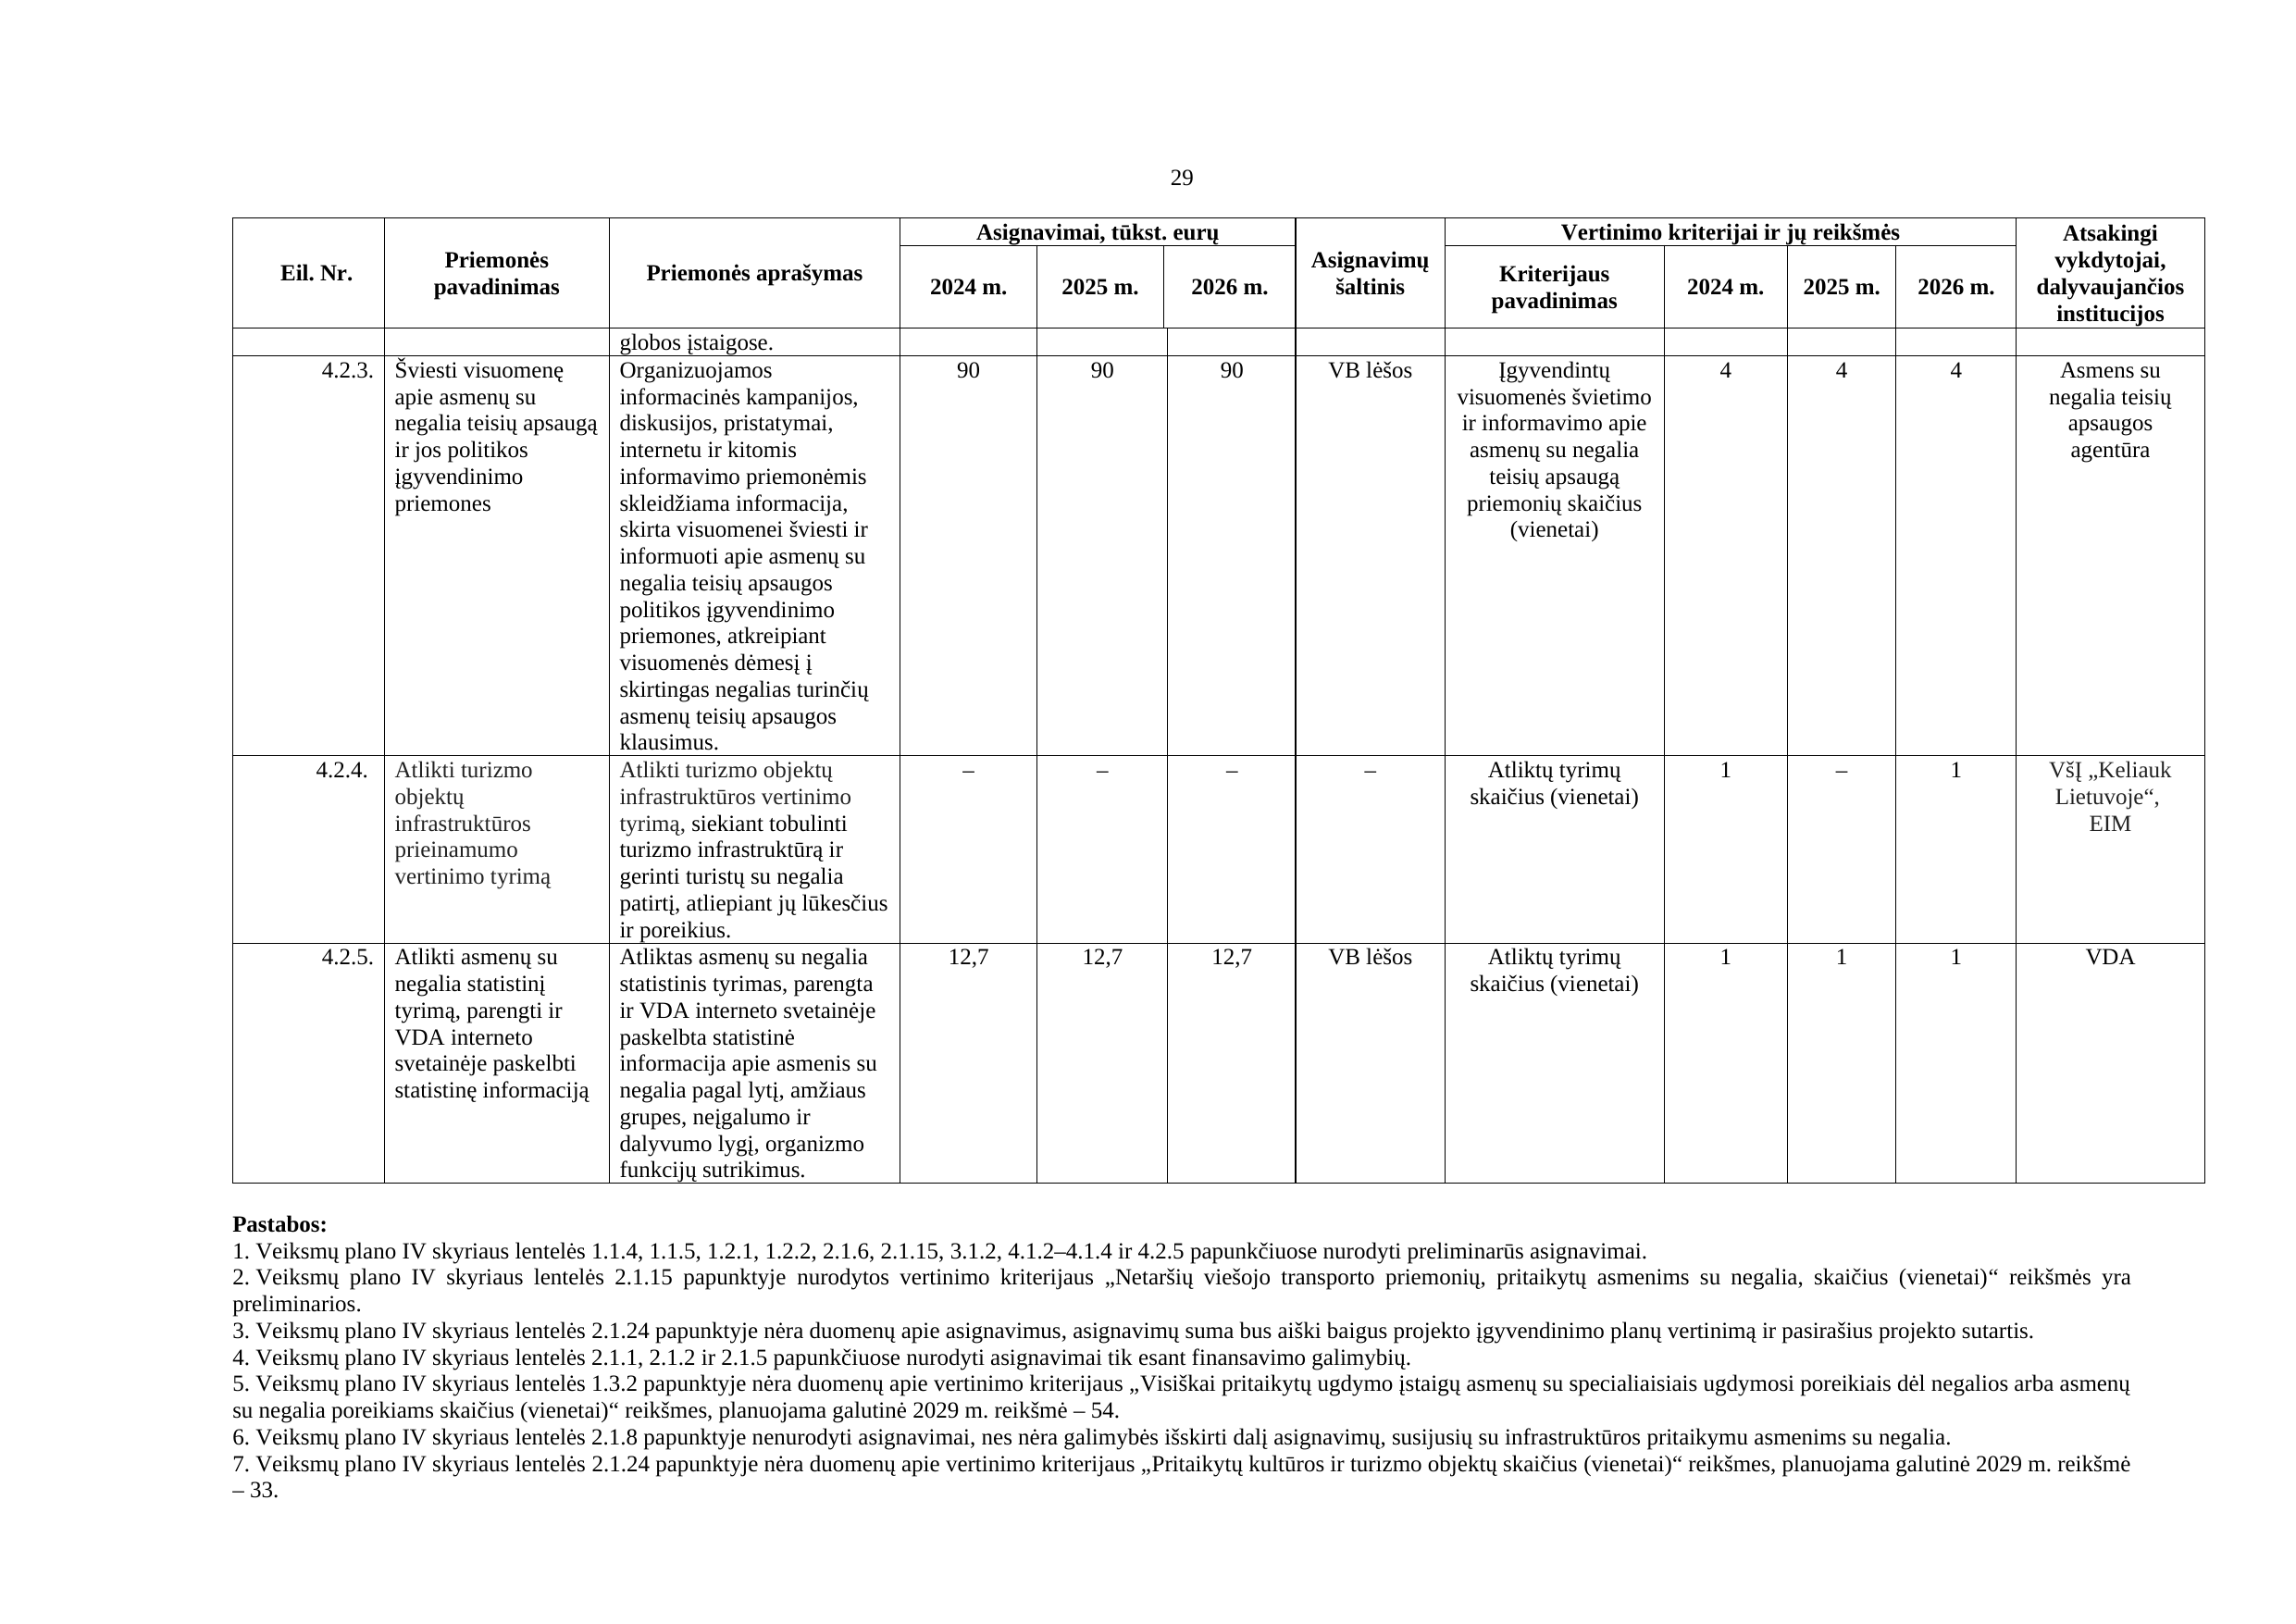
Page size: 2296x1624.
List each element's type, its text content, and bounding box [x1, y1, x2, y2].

text 3. Veiksmų plano IV skyriaus lentelės 2.1.24 papunktyje nėra duomenų apie asignavimus, asignavimų suma bus aiški baigus projekto įgyvendinimo planų vertinimą ir pasirašius projekto sutartis. [232, 1317, 2131, 1344]
table_cell 1 [1896, 756, 2016, 942]
table_cell 1 [1665, 944, 1787, 1183]
table_cell [1446, 329, 1664, 355]
table_cell [2017, 329, 2204, 355]
table_header Priemonės pavadinimas [385, 218, 609, 328]
table_cell 2024 m. [900, 246, 1036, 328]
table_cell 90 [900, 356, 1036, 755]
table_cell Atlikti asmenų su negalia statistinį tyrimą, parengti ir VDA interneto svetainėje paskelbti statistinę informaciją [385, 944, 609, 1183]
table_cell Atlikti turizmo objektų infrastruktūros vertinimo tyrimą, siekiant tobulinti turizmo infrastruktūrą ir gerinti turistų su negalia patirtį, atliepiant jų lūkesčius ir poreikius. [610, 756, 900, 942]
table_cell – [1297, 756, 1445, 942]
table_cell Atliktas asmenų su negalia statistinis tyrimas, parengta ir VDA interneto svetainėje paskelbta statistinė informacija apie asmenis su negalia pagal lytį, amžiaus grupes, neįgalumo ir dalyvumo lygį, organizmo funkcijų sutrikimus. [610, 944, 900, 1183]
table_cell 90 [1168, 356, 1295, 755]
table_cell – [1168, 756, 1295, 942]
table_cell Atliktų tyrimų skaičius (vienetai) [1446, 756, 1664, 942]
table_header Atsakingi vykdytojai, dalyvaujančios institucijos [2017, 218, 2204, 328]
table_header Asignavimai, tūkst. eurų [900, 218, 1295, 244]
table_cell 1 [1788, 944, 1895, 1183]
table_cell [900, 329, 1036, 355]
table_cell [1037, 329, 1167, 355]
table_cell 1 [1665, 756, 1787, 942]
table_header Vertinimo kriterijai ir jų reikšmės [1446, 218, 2016, 244]
text Pastabos: [232, 1210, 2131, 1237]
table_cell Asmens su negalia teisių apsaugos agentūra [2017, 356, 2204, 755]
table_cell 2025 m. [1788, 246, 1895, 328]
table_cell Atlikti turizmo objektų infrastruktūros prieinamumo vertinimo tyrimą [385, 756, 609, 942]
text 5. Veiksmų plano IV skyriaus lentelės 1.3.2 papunktyje nėra duomenų apie vertinimo kriterijaus „Visiškai pritaikytų ugdymo įstaigų asmenų su specialiaisiais ugdymosi poreikiais dėl negalios arba asmenų su negalia poreikiams skaičius (vienetai)“ reikšmes, planuojama galutinė 2029 m. reikšmė – 54. [232, 1370, 2131, 1423]
table_cell Organizuojamos informacinės kampanijos, diskusijos, pristatymai, internetu ir kitomis informavimo priemonėmis skleidžiama informacija, skirta visuomenei šviesti ir informuoti apie asmenų su negalia teisių apsaugos politikos įgyvendinimo priemones, atkreipiant visuomenės dėmesį į skirtingas negalias turinčių asmenų teisių apsaugos klausimus. [610, 356, 900, 755]
table_header Eil. Nr. [233, 218, 384, 328]
text 6. Veiksmų plano IV skyriaus lentelės 2.1.8 papunktyje nenurodyti asignavimai, nes nėra galimybės išskirti dalį asignavimų, susijusių su infrastruktūros pritaikymu asmenims su negalia. [232, 1423, 2131, 1450]
text 4. Veiksmų plano IV skyriaus lentelės 2.1.1, 2.1.2 ir 2.1.5 papunkčiuose nurodyti asignavimai tik esant finansavimo galimybių. [232, 1344, 2131, 1370]
table_cell 2026 m. [1164, 246, 1295, 328]
table_cell VB lėšos [1297, 944, 1445, 1183]
table_cell 4 [1788, 356, 1895, 755]
table_cell 4.2.5. [233, 944, 384, 1183]
table_cell 2025 m. [1037, 246, 1163, 328]
table_cell 4 [1665, 356, 1787, 755]
table_cell globos įstaigose. [610, 329, 900, 355]
table_cell Įgyvendintų visuomenės švietimo ir informavimo apie asmenų su negalia teisių apsaugą priemonių skaičius (vienetai) [1446, 356, 1664, 755]
table_header Priemonės aprašymas [610, 218, 900, 328]
table_cell Atliktų tyrimų skaičius (vienetai) [1446, 944, 1664, 1183]
table_cell [233, 329, 384, 355]
table_cell 2026 m. [1896, 246, 2016, 328]
table_cell – [900, 756, 1036, 942]
table_cell VDA [2017, 944, 2204, 1183]
table_cell [1788, 329, 1895, 355]
table_cell 1 [1896, 944, 2016, 1183]
table_cell 12,7 [1168, 944, 1295, 1183]
table_cell Šviesti visuomenę apie asmenų su negalia teisių apsaugą ir jos politikos įgyvendinimo priemones [385, 356, 609, 755]
table_cell Kriterijaus pavadinimas [1446, 246, 1664, 328]
table_cell – [1788, 756, 1895, 942]
table_cell 90 [1037, 356, 1167, 755]
table_cell [385, 329, 609, 355]
text 1. Veiksmų plano IV skyriaus lentelės 1.1.4, 1.1.5, 1.2.1, 1.2.2, 2.1.6, 2.1.15, 3.1.2, 4.1.2–4.1.4 ir 4.2.5 papunkčiuose nurodyti preliminarūs asignavimai. [232, 1237, 2131, 1264]
table_cell – [1037, 756, 1167, 942]
table_cell 4.2.3. [233, 356, 384, 755]
table_cell VB lėšos [1297, 356, 1445, 755]
text 2. Veiksmų plano IV skyriaus lentelės 2.1.15 papunktyje nurodytos vertinimo kriterijaus „Netaršių viešojo transporto priemonių, pritaikytų asmenims su negalia, skaičius (vienetai)“ reikšmės yra preliminarios. [232, 1264, 2131, 1317]
table_cell 4.2.4. [233, 756, 384, 942]
table_cell [1896, 329, 2016, 355]
table_cell 12,7 [1037, 944, 1167, 1183]
table_header Asignavimų šaltinis [1297, 218, 1445, 328]
table_cell [1297, 329, 1445, 355]
table_cell [1168, 329, 1295, 355]
table_cell [1665, 329, 1787, 355]
text 7. Veiksmų plano IV skyriaus lentelės 2.1.24 papunktyje nėra duomenų apie vertinimo kriterijaus „Pritaikytų kultūros ir turizmo objektų skaičius (vienetai)“ reikšmes, planuojama galutinė 2029 m. reikšmė – 33. [232, 1450, 2131, 1503]
table_cell VšĮ „Keliauk Lietuvoje“, EIM [2017, 756, 2204, 942]
table_cell 4 [1896, 356, 2016, 755]
table_cell 12,7 [900, 944, 1036, 1183]
table_cell 2024 m. [1665, 246, 1787, 328]
